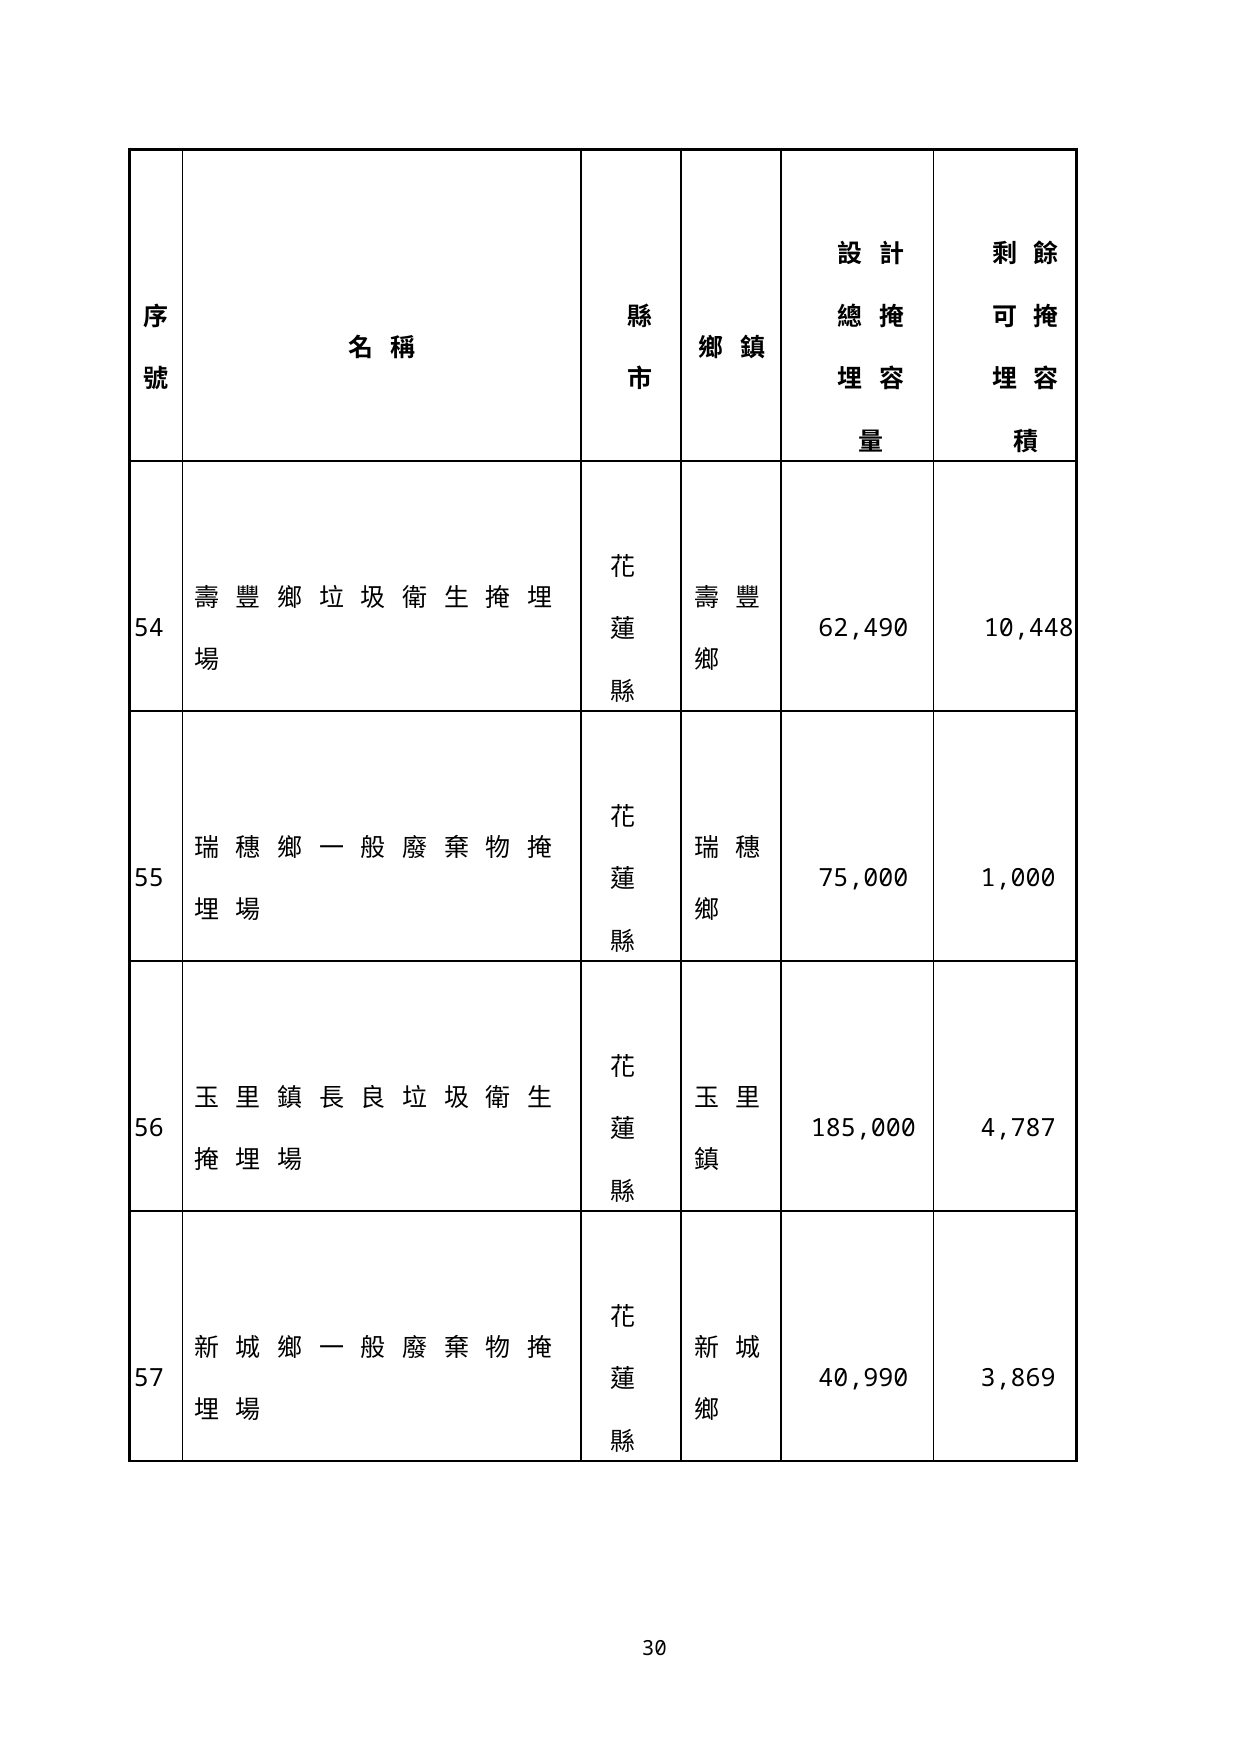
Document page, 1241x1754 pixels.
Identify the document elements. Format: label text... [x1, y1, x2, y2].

table_cell 玉里鎮長良垃圾衛生掩埋場 [183, 962, 580, 1210]
table_cell 3,869 [934, 1212, 1075, 1460]
table_cell 62,490 [782, 462, 933, 710]
table_header 縣市 [582, 151, 680, 460]
table_cell 壽豐鄉垃圾衛生掩埋場 [183, 462, 580, 710]
table_header 名稱 [183, 151, 580, 460]
table_cell 玉里鎮 [682, 962, 780, 1210]
table_cell 瑞穗鄉 [682, 712, 780, 960]
table_cell 1,000 [934, 712, 1075, 960]
table_cell 185,000 [782, 962, 933, 1210]
table_cell 54 [131, 462, 182, 710]
table_cell 花蓮縣 [582, 462, 680, 710]
table_cell 新城鄉一般廢棄物掩埋場 [183, 1212, 580, 1460]
table_cell 4,787 [934, 962, 1075, 1210]
table_cell 55 [131, 712, 182, 960]
table_cell 75,000 [782, 712, 933, 960]
table_cell 56 [131, 962, 182, 1210]
table_cell 花蓮縣 [582, 712, 680, 960]
table_cell 10,448 [934, 462, 1075, 710]
table_cell 新城鄉 [682, 1212, 780, 1460]
table_cell 瑞穗鄉一般廢棄物掩埋場 [183, 712, 580, 960]
table_cell 壽豐鄉 [682, 462, 780, 710]
table_header 序號 [131, 151, 182, 460]
table_cell 57 [131, 1212, 182, 1460]
table_header 設計總掩埋容量 [782, 151, 933, 460]
table_cell 花蓮縣 [582, 1212, 680, 1460]
table_cell 花蓮縣 [582, 962, 680, 1210]
table_cell 40,990 [782, 1212, 933, 1460]
table_header 剩餘可掩埋容積 [934, 151, 1075, 460]
table_header 鄉鎮 [682, 151, 780, 460]
